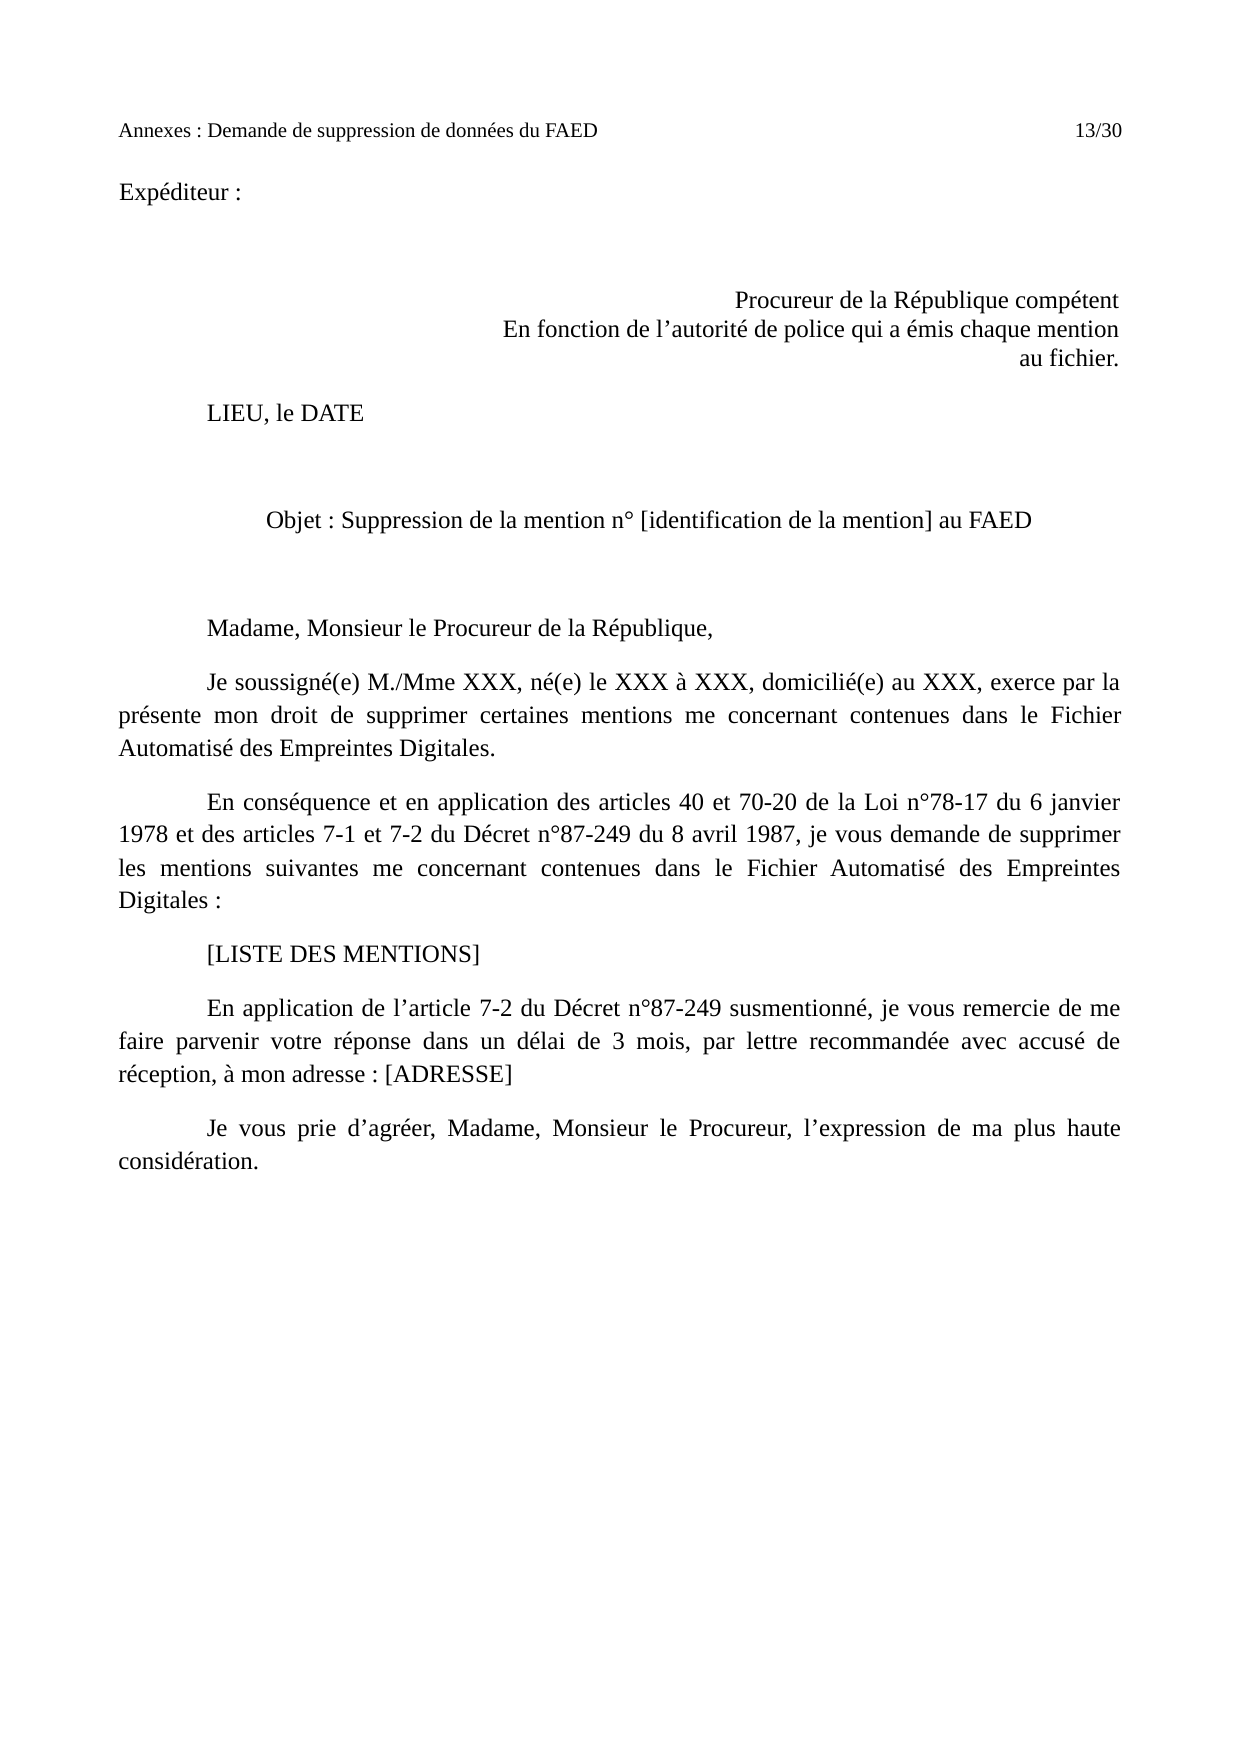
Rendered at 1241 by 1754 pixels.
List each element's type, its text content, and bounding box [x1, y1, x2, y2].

text Je vous prie d’agréer, Madame, Monsieur le Procureur, l’expression de ma plus haute considération. [118, 1113, 1122, 1175]
text [LISTE DES MENTIONS] [118, 939, 1122, 968]
text Je soussigné(e) M./Mme XXX, né(e) le XXX à XXX, domicilié(e) au XXX, exerce par la présente mon droit de supprimer certaines mentions me concernant contenues dans le Fichier Automatisé des Empreintes Digitales. [118, 667, 1122, 762]
text Madame, Monsieur le Procureur de la République, [118, 613, 1122, 642]
text Objet : Suppression de la mention n° [identification de la mention] au FAED [118, 506, 1122, 534]
text En application de l’article 7-2 du Décret n°87-249 susmentionné, je vous remercie de me faire parvenir votre réponse dans un délai de 3 mois, par lettre recommandée avec accusé de réception, à mon adresse : [ADRESSE] [118, 993, 1122, 1088]
text LIEU, le DATE [118, 398, 1122, 427]
text En conséquence et en application des articles 40 et 70-20 de la Loi n°78-17 du 6 janvier 1978 et des articles 7-1 et 7-2 du Décret n°87-249 du 8 avril 1987, je vous demande de supprimer les mentions suivantes me concernant contenues dans le Fichier Automatisé des Empreintes Digitales : [118, 787, 1122, 914]
